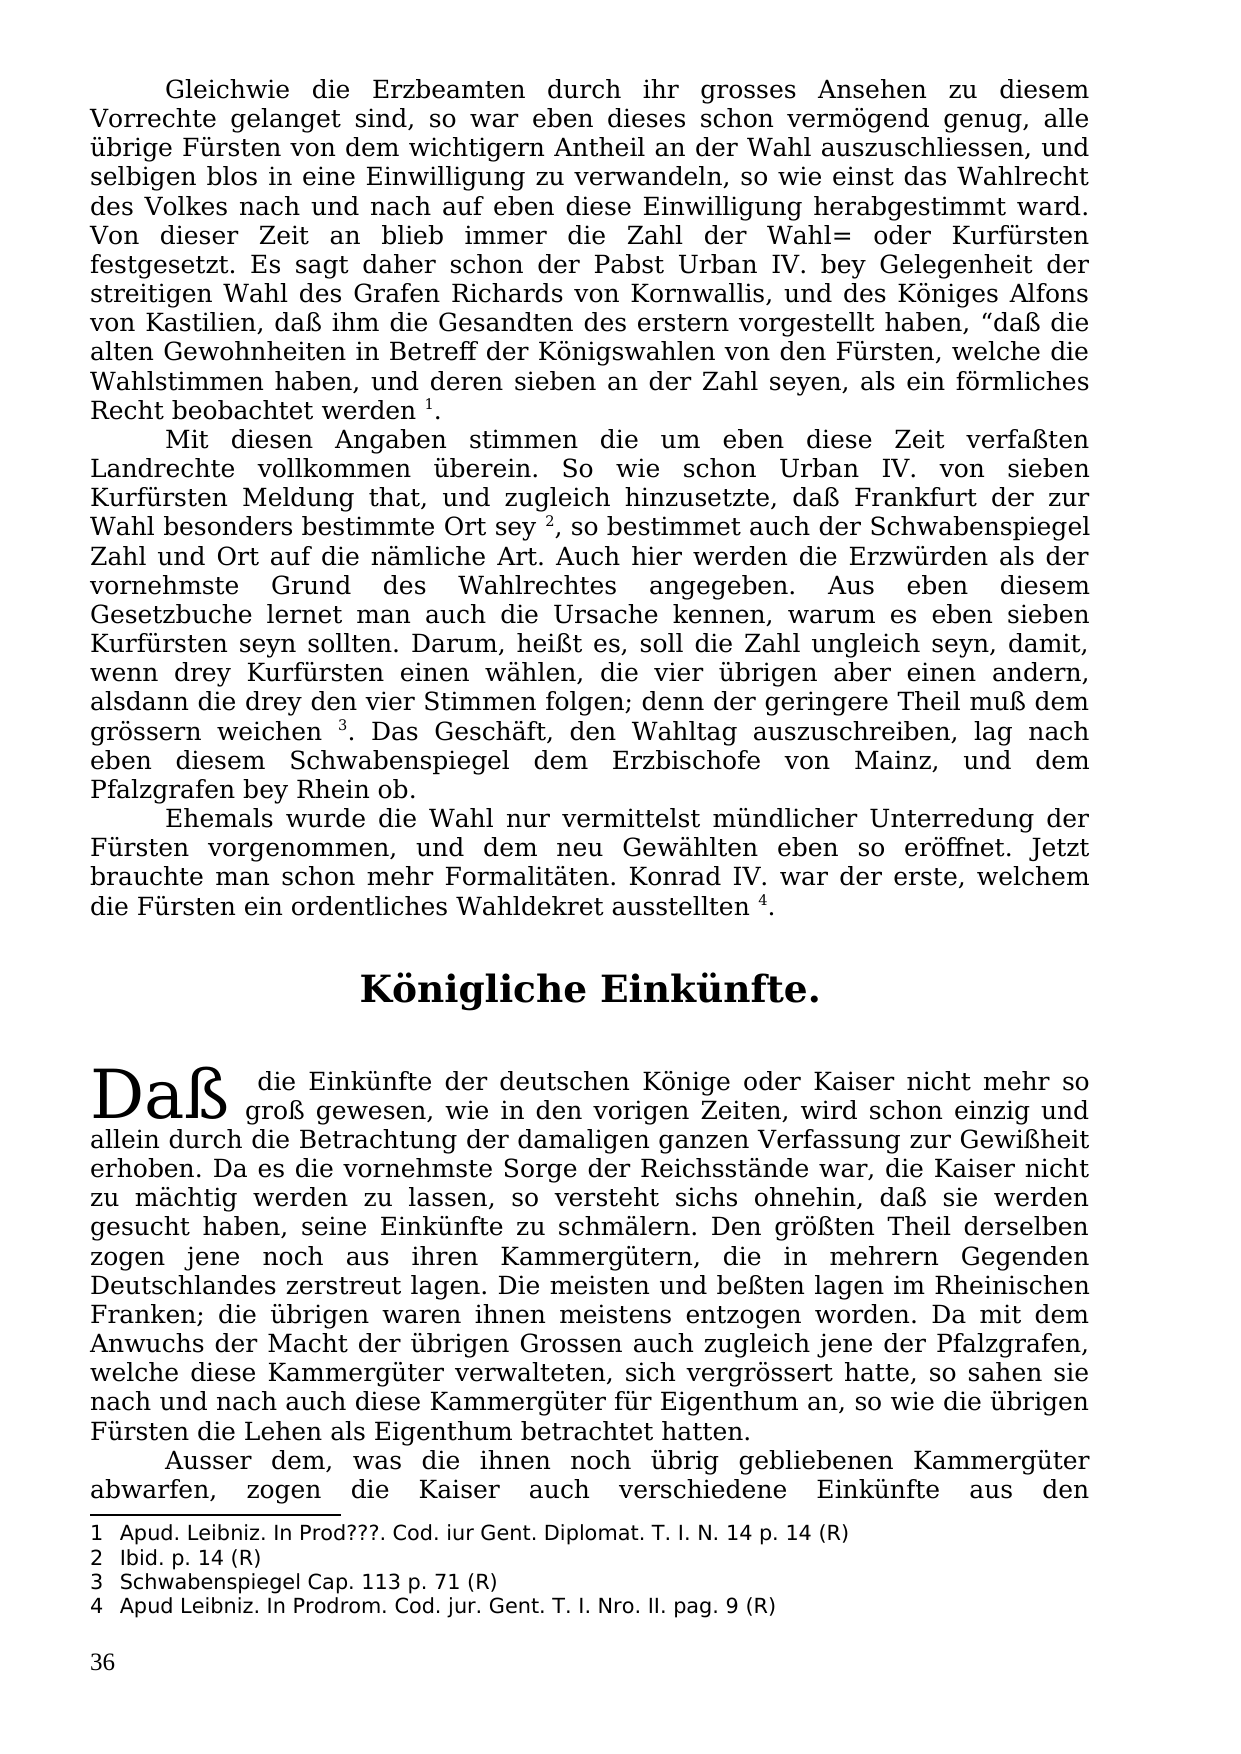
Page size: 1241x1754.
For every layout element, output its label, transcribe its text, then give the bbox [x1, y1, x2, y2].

text Ausser dem, was die ihnen noch übrig gebliebenen Kammergüter abwarfen, zogen die Kaiser auch verschiedene Einkünfte aus den [90, 1446, 1091, 1504]
text Daß die Einkünfte der deutschen Könige oder Kaiser nicht mehr so groß gewesen, wie in den vorigen Zeiten, wird schon einzig und allein durch die Betrachtung der damaligen ganzen Verfassung zur Gewißheit erhoben. Da es die vornehmste Sorge der Reichsstände war, die Kaiser nicht zu mächtig werden zu lassen, so versteht sichs ohnehin, daß sie werden gesucht haben, seine Einkünfte zu schmälern. Den größten Theil derselben zogen jene noch aus ihren Kammergütern, die in mehrern Gegenden Deutschlandes zerstreut lagen. Die meisten und beßten lagen im Rheinischen Franken; die übrigen waren ihnen meistens entzogen worden. Da mit dem Anwuchs der Macht der übrigen Grossen auch zugleich jene der Pfalzgrafen, welche diese Kammergüter verwalteten, sich vergrössert hatte, so sahen sie nach und nach auch diese Kammergüter für Eigenthum an, so wie die übrigen Fürsten die Lehen als Eigenthum betrachtet hatten. [90, 1067, 1091, 1446]
text Mit diesen Angaben stimmen die um eben diese Zeit verfaßten Landrechte vollkommen überein. So wie schon Urban IV. von sieben Kurfürsten Meldung that, und zugleich hinzusetzte, daß Frankfurt der zur Wahl besonders bestimmte Ort sey , so bestimmet auch der Schwabenspiegel Zahl und Ort auf die nämliche Art. Auch hier werden die Erzwürden als der vornehmste Grund des Wahlrechtes angegeben. Aus eben diesem Gesetzbuche lernet man auch die Ursache kennen, warum es eben sieben Kurfürsten seyn sollten. Darum, heißt es, soll die Zahl ungleich seyn, damit, wenn drey Kurfürsten einen wählen, die vier übrigen aber einen andern, alsdann die drey den vier Stimmen folgen; denn der geringere Theil muß dem grössern weichen . Das Geschäft, den Wahltag auszuschreiben, lag nach eben diesem Schwabenspiegel dem Erzbischofe von Mainz, und dem Pfalzgrafen bey Rhein ob. [90, 425, 1091, 804]
text Apud. Leibniz. In Prod???. Cod. iur Gent. Diplomat. T. I. N. 14 p. 14 (R) [90, 1521, 1091, 1546]
text Ehemals wurde die Wahl nur vermittelst mündlicher Unterredung der Fürsten vorgenommen, und dem neu Gewählten eben so eröffnet. Jetzt brauchte man schon mehr Formalitäten. Konrad IV. war der erste, welchem die Fürsten ein ordentliches Wahldekret ausstellten . [90, 804, 1091, 921]
text Ibid. p. 14 (R) [90, 1546, 1091, 1570]
text Schwabenspiegel Cap. 113 p. 71 (R) [90, 1570, 1091, 1594]
text Königliche Einkünfte. [90, 950, 1091, 1011]
text Gleichwie die Erzbeamten durch ihr grosses Ansehen zu diesem Vorrechte gelanget sind, so war eben dieses schon vermögend genug, alle übrige Fürsten von dem wichtigern Antheil an der Wahl auszuschliessen, und selbigen blos in eine Einwilligung zu verwandeln, so wie einst das Wahlrecht des Volkes nach und nach auf eben diese Einwilligung herabgestimmt ward. Von dieser Zeit an blieb immer die Zahl der Wahl= oder Kurfürsten festgesetzt. Es sagt daher schon der Pabst Urban IV. bey Gelegenheit der streitigen Wahl des Grafen Richards von Kornwallis, und des Königes Alfons von Kastilien, daß ihm die Gesandten des erstern vorgestellt haben, “daß die alten Gewohnheiten in Betreff der Königswahlen von den Fürsten, welche die Wahlstimmen haben, und deren sieben an der Zahl seyen, als ein förmliches Recht beobachtet werden . [90, 75, 1091, 425]
text Apud Leibniz. In Prodrom. Cod. jur. Gent. T. I. Nro. II. pag. 9 (R) [90, 1594, 1091, 1618]
